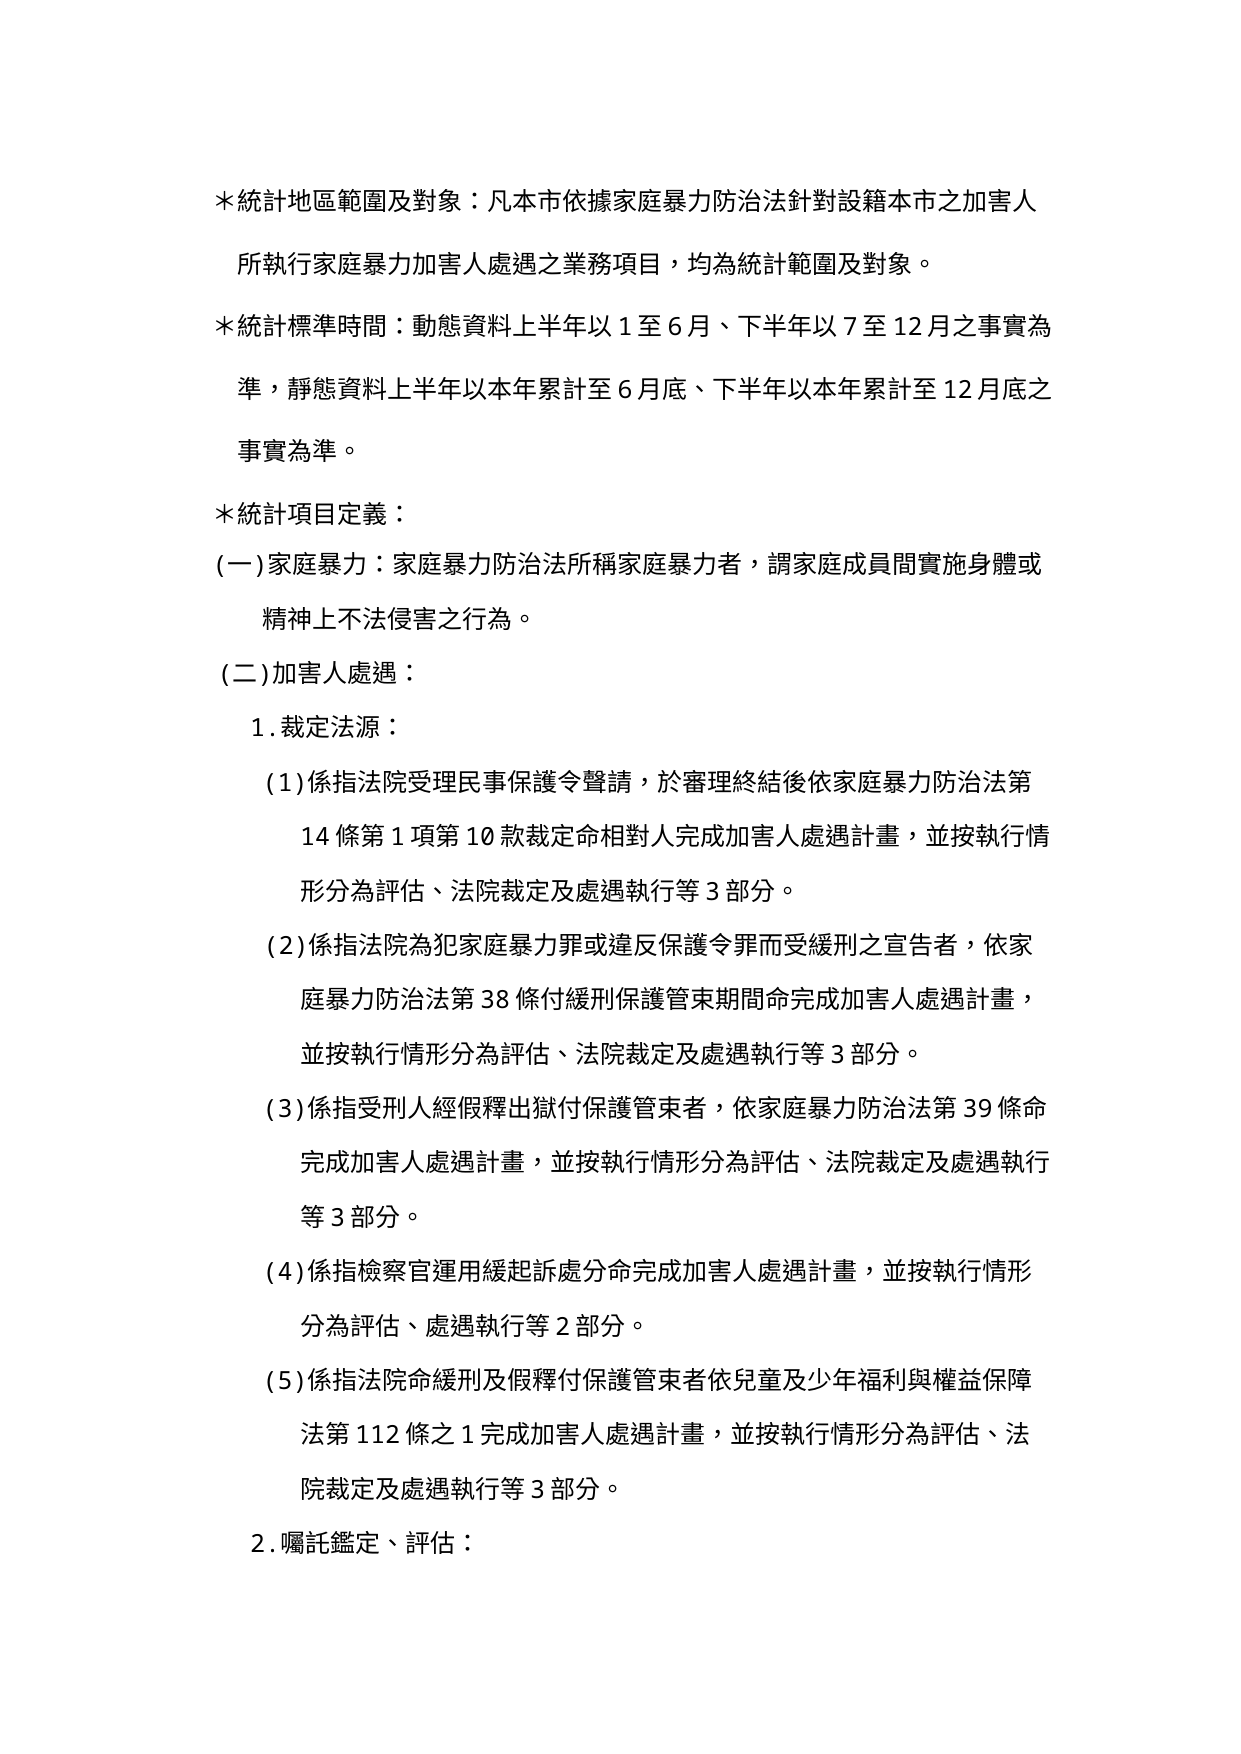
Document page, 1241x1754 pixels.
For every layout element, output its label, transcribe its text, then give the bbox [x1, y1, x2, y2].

text (1)係指法院受理民事保護令聲請，於審理終結後依家庭暴力防治法第14條第1項第10款裁定命相對人完成加害人處遇計畫，並按執行情形分為評估、法院裁定及處遇執行等3部分。 [262, 762, 1053, 907]
text (5)係指法院命緩刑及假釋付保護管束者依兒童及少年福利與權益保障法第112條之1完成加害人處遇計畫，並按執行情形分為評估、法院裁定及處遇執行等3部分。 [262, 1360, 1053, 1505]
text ＊統計地區範圍及對象：凡本市依據家庭暴力防治法針對設籍本市之加害人所執行家庭暴力加害人處遇之業務項目，均為統計範圍及對象。 [212, 158, 1053, 283]
text (2)係指法院為犯家庭暴力罪或違反保護令罪而受緩刑之宣告者，依家庭暴力防治法第38條付緩刑保護管束期間命完成加害人處遇計畫，並按執行情形分為評估、法院裁定及處遇執行等3部分。 [263, 925, 1053, 1070]
text (二)加害人處遇： [202, 653, 1053, 690]
text 2.囑託鑑定、評估： [250, 1523, 1053, 1560]
text ＊統計標準時間：動態資料上半年以1至6月、下半年以7至12月之事實為準，靜態資料上半年以本年累計至6月底、下半年以本年累計至12月底之事實為準。 [212, 283, 1053, 471]
text 1.裁定法源： [250, 708, 1053, 744]
text (3)係指受刑人經假釋出獄付保護管束者，依家庭暴力防治法第39條命完成加害人處遇計畫，並按執行情形分為評估、法院裁定及處遇執行等3部分。 [262, 1088, 1053, 1233]
text ＊統計項目定義： [212, 471, 1053, 533]
text (一)家庭暴力：家庭暴力防治法所稱家庭暴力者，謂家庭成員間實施身體或精神上不法侵害之行為。 [212, 545, 1053, 635]
text (4)係指檢察官運用緩起訴處分命完成加害人處遇計畫，並按執行情形分為評估、處遇執行等2部分。 [262, 1252, 1053, 1342]
